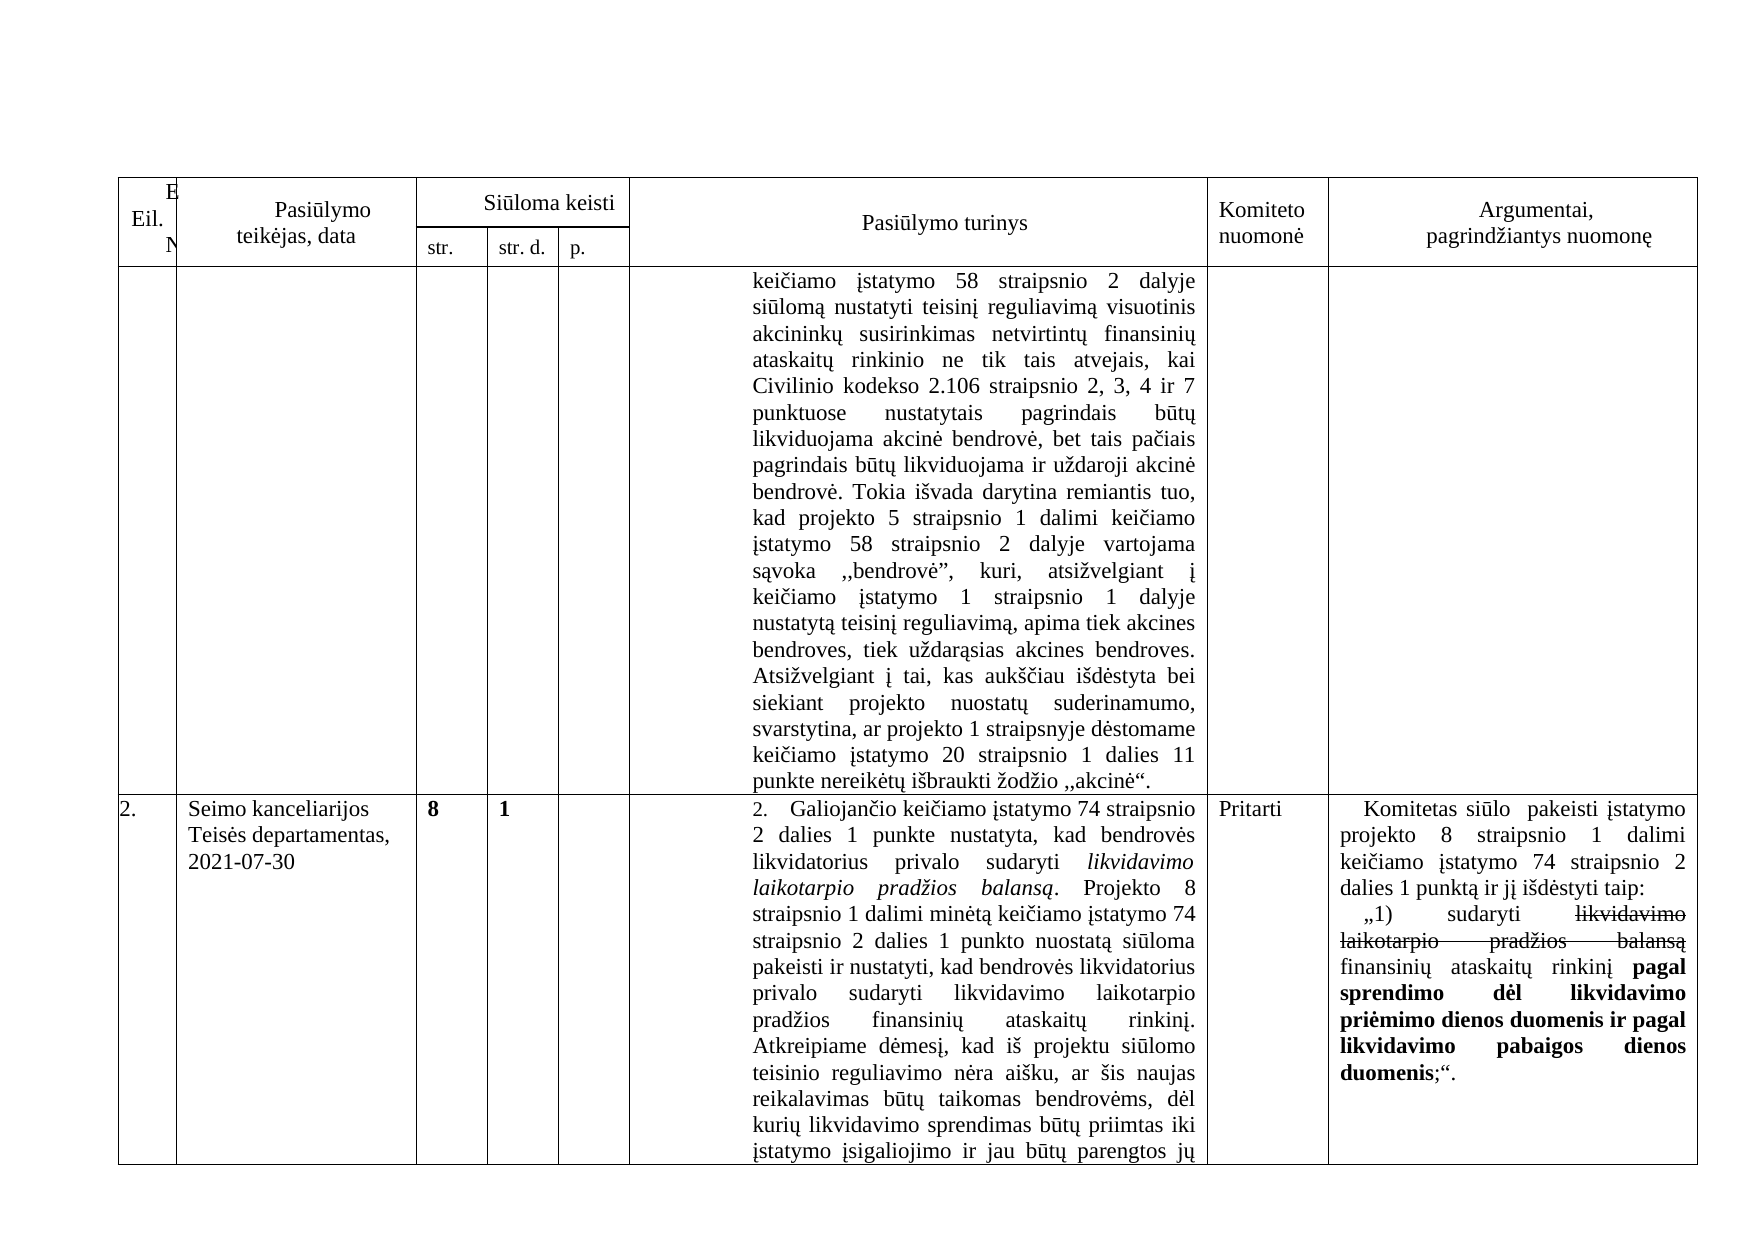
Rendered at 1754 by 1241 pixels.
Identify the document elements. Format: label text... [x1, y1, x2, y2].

table_cell [559, 267, 629, 794]
table_cell Komitetas siūlo pakeisti įstatymo projekto 8 straipsnio 1 dalimi keičiamo įstatymo 74 straipsnio 2 dalies 1 punktą ir jį išdėstyti taip: „1) sudaryti likvidavimo laikotarpio pradžios balansą finansinių ataskaitų rinkinį pagal sprendimo dėl likvidavimo priėmimo dienos duomenis ir pagal likvidavimo pabaigos dienos duomenis;“. [1329, 795, 1697, 1164]
table_header Argumentai, pagrindžiantys nuomonę [1329, 178, 1697, 266]
table_header Siūloma keisti [417, 178, 629, 226]
table_cell [488, 267, 558, 794]
table_cell str. d. [488, 228, 558, 266]
table_cell Seimo kanceliarijos Teisės departamentas, 2021-07-30 [177, 795, 416, 1164]
table_cell keičiamo įstatymo 58 straipsnio 2 dalyje siūlomą nustatyti teisinį reguliavimą visuotinis akcininkų susirinkimas netvirtintų finansinių ataskaitų rinkinio ne tik tais atvejais, kai Civilinio kodekso 2.106 straipsnio 2, 3, 4 ir 7 punktuose nustatytais pagrindais būtų likviduojama akcinė bendrovė, bet tais pačiais pagrindais būtų likviduojama ir uždaroji akcinė bendrovė. Tokia išvada darytina remiantis tuo, kad projekto 5 straipsnio 1 dalimi keičiamo įstatymo 58 straipsnio 2 dalyje vartojama sąvoka ,,bendrovė”, kuri, atsižvelgiant į keičiamo įstatymo 1 straipsnio 1 dalyje nustatytą teisinį reguliavimą, apima tiek akcines bendroves, tiek uždarąsias akcines bendroves. Atsižvelgiant į tai, kas aukščiau išdėstyta bei siekiant projekto nuostatų suderinamumo, svarstytina, ar projekto 1 straipsnyje dėstomame keičiamo įstatymo 20 straipsnio 1 dalies 11 punkte nereikėtų išbraukti žodžio ,,akcinė“. [630, 267, 1207, 794]
table_cell [1208, 267, 1328, 794]
table_cell str. [417, 228, 487, 266]
table_cell [119, 267, 176, 794]
table_cell 8 [417, 795, 487, 1164]
table_header Komiteto nuomonė [1208, 178, 1328, 266]
table_header EEil. Nr. [119, 178, 176, 266]
table_cell Pritarti [1208, 795, 1328, 1164]
table_header Pasiūlymo turinys [630, 178, 1207, 266]
table_cell [177, 267, 416, 794]
table_cell p. [559, 228, 629, 266]
table_cell 1 [488, 795, 558, 1164]
table_cell [1329, 267, 1697, 794]
table_header Pasiūlymo teikėjas, data [177, 178, 416, 266]
table_cell [559, 795, 629, 1164]
table_cell [119, 795, 176, 1164]
table_cell [417, 267, 487, 794]
table_cell Galiojančio keičiamo įstatymo 74 straipsnio 2 dalies 1 punkte nustatyta, kad bendrovės likvidatorius privalo sudaryti likvidavimo laikotarpio pradžios balansą. Projekto 8 straipsnio 1 dalimi minėtą keičiamo įstatymo 74 straipsnio 2 dalies 1 punkto nuostatą siūloma pakeisti ir nustatyti, kad bendrovės likvidatorius privalo sudaryti likvidavimo laikotarpio pradžios finansinių ataskaitų rinkinį. Atkreipiame dėmesį, kad iš projektu siūlomo teisinio reguliavimo nėra aišku, ar šis naujas reikalavimas būtų taikomas bendrovėms, dėl kurių likvidavimo sprendimas būtų priimtas iki įstatymo įsigaliojimo ir jau būtų parengtos jų [630, 795, 1207, 1164]
